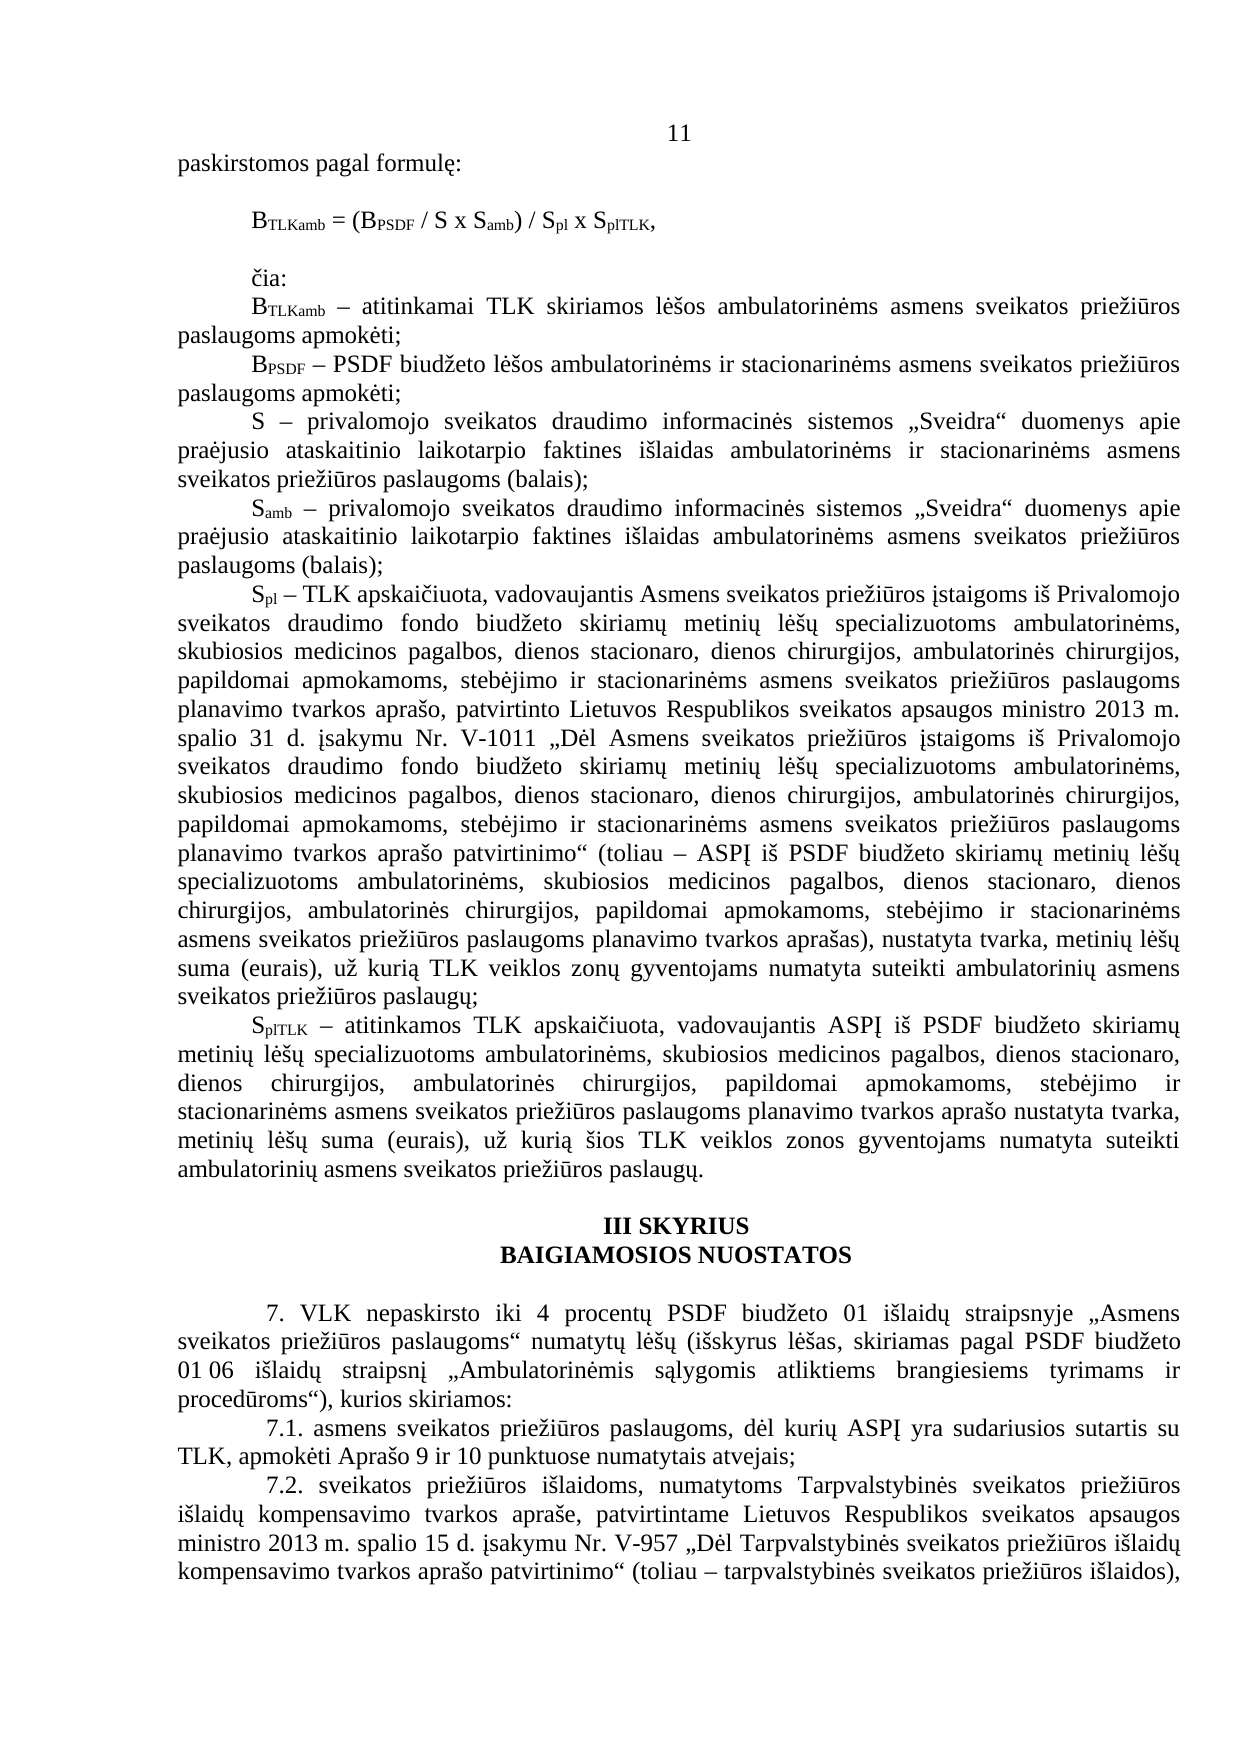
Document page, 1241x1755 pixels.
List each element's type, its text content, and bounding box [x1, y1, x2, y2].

text SplTLK – atitinkamos TLK apskaičiuota, vadovaujantis ASPĮ iš PSDF biudžeto skiriamų metinių lėšų specializuotoms ambulatorinėms, skubiosios medicinos pagalbos, dienos stacionaro, dienos chirurgijos, ambulatorinės chirurgijos, papildomai apmokamoms, stebėjimo ir stacionarinėms asmens sveikatos priežiūros paslaugoms planavimo tvarkos aprašo nustatyta tvarka, metinių lėšų suma (eurais), už kurią šios TLK veiklos zonos gyventojams numatyta suteikti ambulatorinių asmens sveikatos priežiūros paslaugų. [177, 1010, 1181, 1183]
text 7. VLK nepaskirsto iki 4 procentų PSDF biudžeto 01 išlaidų straipsnyje „Asmens sveikatos priežiūros paslaugoms“ numatytų lėšų (išskyrus lėšas, skiriamas pagal PSDF biudžeto 01 06 išlaidų straipsnį „Ambulatorinėmis sąlygomis atliktiems brangiesiems tyrimams ir procedūroms“), kurios skiriamos: [177, 1298, 1181, 1413]
text BTLKamb = (BPSDF / S x Samb) / Spl x SplTLK, [177, 205, 1181, 234]
text Spl – TLK apskaičiuota, vadovaujantis Asmens sveikatos priežiūros įstaigoms iš Privalomojo sveikatos draudimo fondo biudžeto skiriamų metinių lėšų specializuotoms ambulatorinėms, skubiosios medicinos pagalbos, dienos stacionaro, dienos chirurgijos, ambulatorinės chirurgijos, papildomai apmokamoms, stebėjimo ir stacionarinėms asmens sveikatos priežiūros paslaugoms planavimo tvarkos aprašo, patvirtinto Lietuvos Respublikos sveikatos apsaugos ministro 2013 m. spalio 31 d. įsakymu Nr. V-1011 „Dėl Asmens sveikatos priežiūros įstaigoms iš Privalomojo sveikatos draudimo fondo biudžeto skiriamų metinių lėšų specializuotoms ambulatorinėms, skubiosios medicinos pagalbos, dienos stacionaro, dienos chirurgijos, ambulatorinės chirurgijos, papildomai apmokamoms, stebėjimo ir stacionarinėms asmens sveikatos priežiūros paslaugoms planavimo tvarkos aprašo patvirtinimo“ (toliau – ASPĮ iš PSDF biudžeto skiriamų metinių lėšų specializuotoms ambulatorinėms, skubiosios medicinos pagalbos, dienos stacionaro, dienos chirurgijos, ambulatorinės chirurgijos, papildomai apmokamoms, stebėjimo ir stacionarinėms asmens sveikatos priežiūros paslaugoms planavimo tvarkos aprašas), nustatyta tvarka, metinių lėšų suma (eurais), už kurią TLK veiklos zonų gyventojams numatyta suteikti ambulatorinių asmens sveikatos priežiūros paslaugų; [177, 579, 1181, 1010]
text 7.2. sveikatos priežiūros išlaidoms, numatytoms Tarpvalstybinės sveikatos priežiūros išlaidų kompensavimo tvarkos apraše, patvirtintame Lietuvos Respublikos sveikatos apsaugos ministro 2013 m. spalio 15 d. įsakymu Nr. V-957 „Dėl Tarpvalstybinės sveikatos priežiūros išlaidų kompensavimo tvarkos aprašo patvirtinimo“ (toliau – tarpvalstybinės sveikatos priežiūros išlaidos), [177, 1470, 1181, 1585]
text 7.1. asmens sveikatos priežiūros paslaugoms, dėl kurių ASPĮ yra sudariusios sutartis su TLK, apmokėti Aprašo 9 ir 10 punktuose numatytais atvejais; [177, 1413, 1181, 1470]
text BTLKamb – atitinkamai TLK skiriamos lėšos ambulatorinėms asmens sveikatos priežiūros paslaugoms apmokėti; [177, 291, 1181, 349]
text S – privalomojo sveikatos draudimo informacinės sistemos „Sveidra“ duomenys apie praėjusio ataskaitinio laikotarpio faktines išlaidas ambulatorinėms ir stacionarinėms asmens sveikatos priežiūros paslaugoms (balais); [177, 406, 1181, 493]
text paskirstomos pagal formulę: [177, 148, 1181, 176]
text BPSDF – PSDF biudžeto lėšos ambulatorinėms ir stacionarinėms asmens sveikatos priežiūros paslaugoms apmokėti; [177, 349, 1181, 406]
text III SKYRIUS BAIGIAMOSIOS NUOSTATOS [177, 1211, 1181, 1269]
text čia: [177, 263, 1181, 291]
text Samb – privalomojo sveikatos draudimo informacinės sistemos „Sveidra“ duomenys apie praėjusio ataskaitinio laikotarpio faktines išlaidas ambulatorinėms asmens sveikatos priežiūros paslaugoms (balais); [177, 493, 1181, 579]
